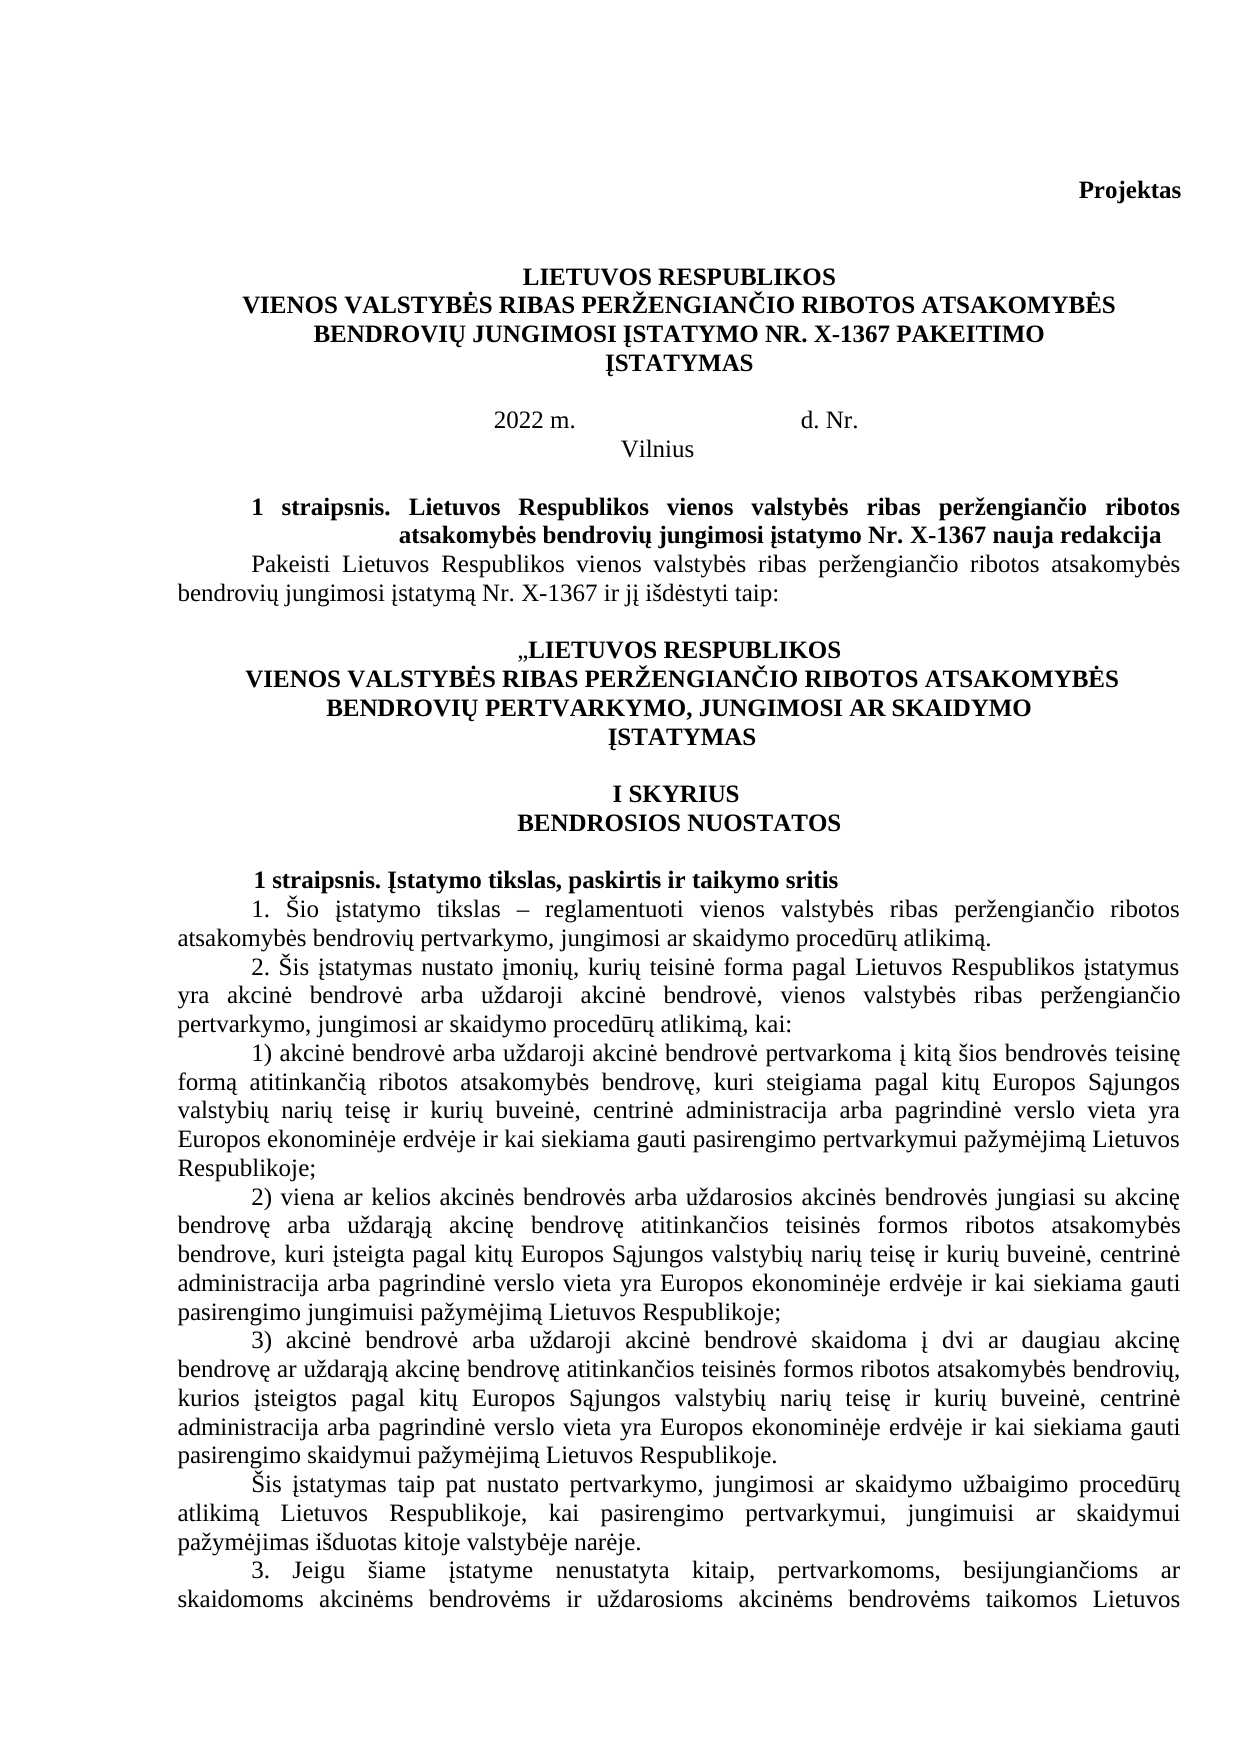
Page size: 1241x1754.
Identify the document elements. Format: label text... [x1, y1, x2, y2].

text 2) viena ar kelios akcinės bendrovės arba uždarosios akcinės bendrovės jungiasi su akcinę bendrovę arba uždarąją akcinę bendrovę atitinkančios teisinės formos ribotos atsakomybės bendrove, kuri įsteigta pagal kitų Europos Sąjungos valstybių narių teisę ir kurių buveinė, centrinė administracija arba pagrindinė verslo vieta yra Europos ekonominėje erdvėje ir kai siekiama gauti pasirengimo jungimuisi pažymėjimą Lietuvos Respublikoje; [177, 1182, 1181, 1326]
text Vienos valstybės ribas peržengiančio Ribotos atsakomybės bendrovių pertvarkymo, jungimoSI AR skaidymo [177, 664, 1181, 722]
text LIETUVOS RESPUBLIKOS [177, 262, 1181, 291]
text Projektas [852, 176, 1181, 204]
text 1. Šio įstatymo tikslas – reglamentuoti vienos valstybės ribas peržengiančio ribotos atsakomybės bendrovių pertvarkymo, jungimosi ar skaidymo procedūrų atlikimą. [177, 894, 1181, 952]
text ĮSTATYMAS [177, 348, 1181, 377]
text Šis įstatymas taip pat nustato pertvarkymo, jungimosi ar skaidymo užbaigimo procedūrų atlikimą Lietuvos Respublikoje, kai pasirengimo pertvarkymui, jungimuisi ar skaidymui pažymėjimas išduotas kitoje valstybėje narėje. [177, 1469, 1181, 1556]
text ĮSTATYMAS [177, 722, 1181, 751]
text 1 straipsnis. Įstatymo tikslas, paskirtis ir taikymo sritis [177, 866, 1181, 894]
text 2022 m. d. Nr. [177, 406, 1181, 434]
text 1) akcinė bendrovė arba uždaroji akcinė bendrovė pertvarkoma į kitą šios bendrovės teisinę formą atitinkančią ribotos atsakomybės bendrovę, kuri steigiama pagal kitų Europos Sąjungos valstybių narių teisę ir kurių buveinė, centrinė administracija arba pagrindinė verslo vieta yra Europos ekonominėje erdvėje ir kai siekiama gauti pasirengimo pertvarkymui pažymėjimą Lietuvos Respublikoje; [177, 1038, 1181, 1182]
text I skyrius [177, 779, 1181, 808]
text 2. Šis įstatymas nustato įmonių, kurių teisinė forma pagal Lietuvos Respublikos įstatymus yra akcinė bendrovė arba uždaroji akcinė bendrovė, vienos valstybės ribas peržengiančio pertvarkymo, jungimosi ar skaidymo procedūrų atlikimą, kai: [177, 952, 1181, 1038]
text Vilnius [177, 434, 1181, 463]
text 3. Jeigu šiame įstatyme nenustatyta kitaip, pertvarkomoms, besijungiančioms ar skaidomoms akcinėms bendrovėms ir uždarosioms akcinėms bendrovėms taikomos Lietuvos [177, 1556, 1181, 1613]
text 3) akcinė bendrovė arba uždaroji akcinė bendrovė skaidoma į dvi ar daugiau akcinę bendrovę ar uždarąją akcinę bendrovę atitinkančios teisinės formos ribotos atsakomybės bendrovių, kurios įsteigtos pagal kitų Europos Sąjungos valstybių narių teisę ir kurių buveinė, centrinė administracija arba pagrindinė verslo vieta yra Europos ekonominėje erdvėje ir kai siekiama gauti pasirengimo skaidymui pažymėjimą Lietuvos Respublikoje. [177, 1326, 1181, 1469]
text „LIETUVOS RESPUBLIKOS [177, 636, 1181, 664]
text BENDROSIOS NUOSTATOS [177, 808, 1181, 837]
text Vienos valstybės ribas peržengiančio ribotos atsakomybės bendrovių jungimosi įstatymo NR. X-1367 PAKEITIMO [177, 291, 1181, 348]
text Pakeisti Lietuvos Respublikos vienos valstybės ribas peržengiančio ribotos atsakomybės bendrovių jungimosi įstatymą Nr. X-1367 ir jį išdėstyti taip: [177, 549, 1181, 607]
text 1 straipsnis. Lietuvos Respublikos vienos valstybės ribas peržengiančio ribotos atsakomybės bendrovių jungimosi įstatymo Nr. X-1367 nauja redakcija [251, 492, 1181, 549]
